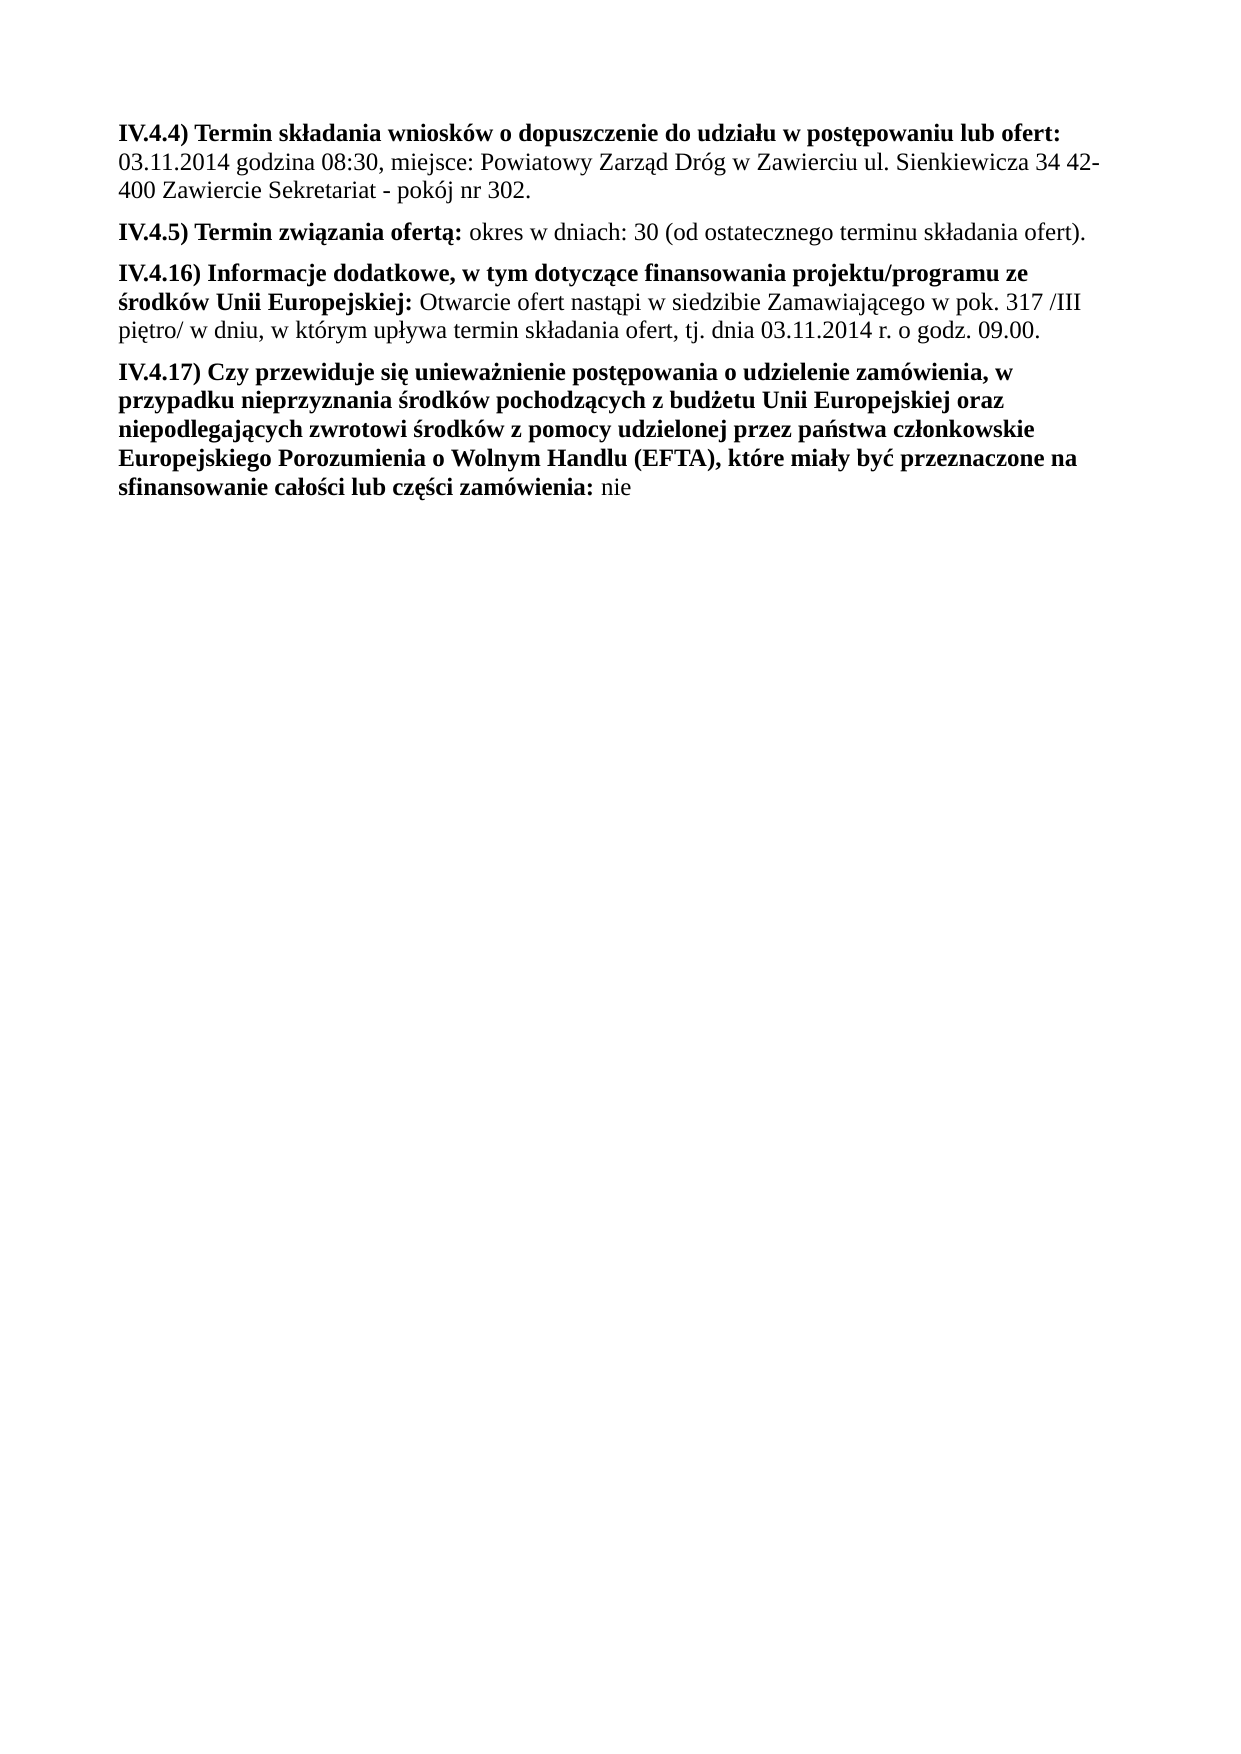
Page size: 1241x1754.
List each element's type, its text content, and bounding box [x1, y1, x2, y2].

text IV.4.17) Czy przewiduje się unieważnienie postępowania o udzielenie zamówienia, w przypadku nieprzyznania środków pochodzących z budżetu Unii Europejskiej oraz niepodlegających zwrotowi środków z pomocy udzielonej przez państwa członkowskie Europejskiego Porozumienia o Wolnym Handlu (EFTA), które miały być przeznaczone na sfinansowanie całości lub części zamówienia: nie [118, 357, 1122, 501]
text IV.4.16) Informacje dodatkowe, w tym dotyczące finansowania projektu/programu ze środków Unii Europejskiej: Otwarcie ofert nastąpi w siedzibie Zamawiającego w pok. 317 /III piętro/ w dniu, w którym upływa termin składania ofert, tj. dnia 03.11.2014 r. o godz. 09.00. [118, 258, 1122, 344]
text IV.4.4) Termin składania wniosków o dopuszczenie do udziału w postępowaniu lub ofert: 03.11.2014 godzina 08:30, miejsce: Powiatowy Zarząd Dróg w Zawierciu ul. Sienkiewicza 34 42-400 Zawiercie Sekretariat - pokój nr 302. [118, 118, 1122, 204]
text IV.4.5) Termin związania ofertą: okres w dniach: 30 (od ostatecznego terminu składania ofert). [118, 217, 1122, 246]
